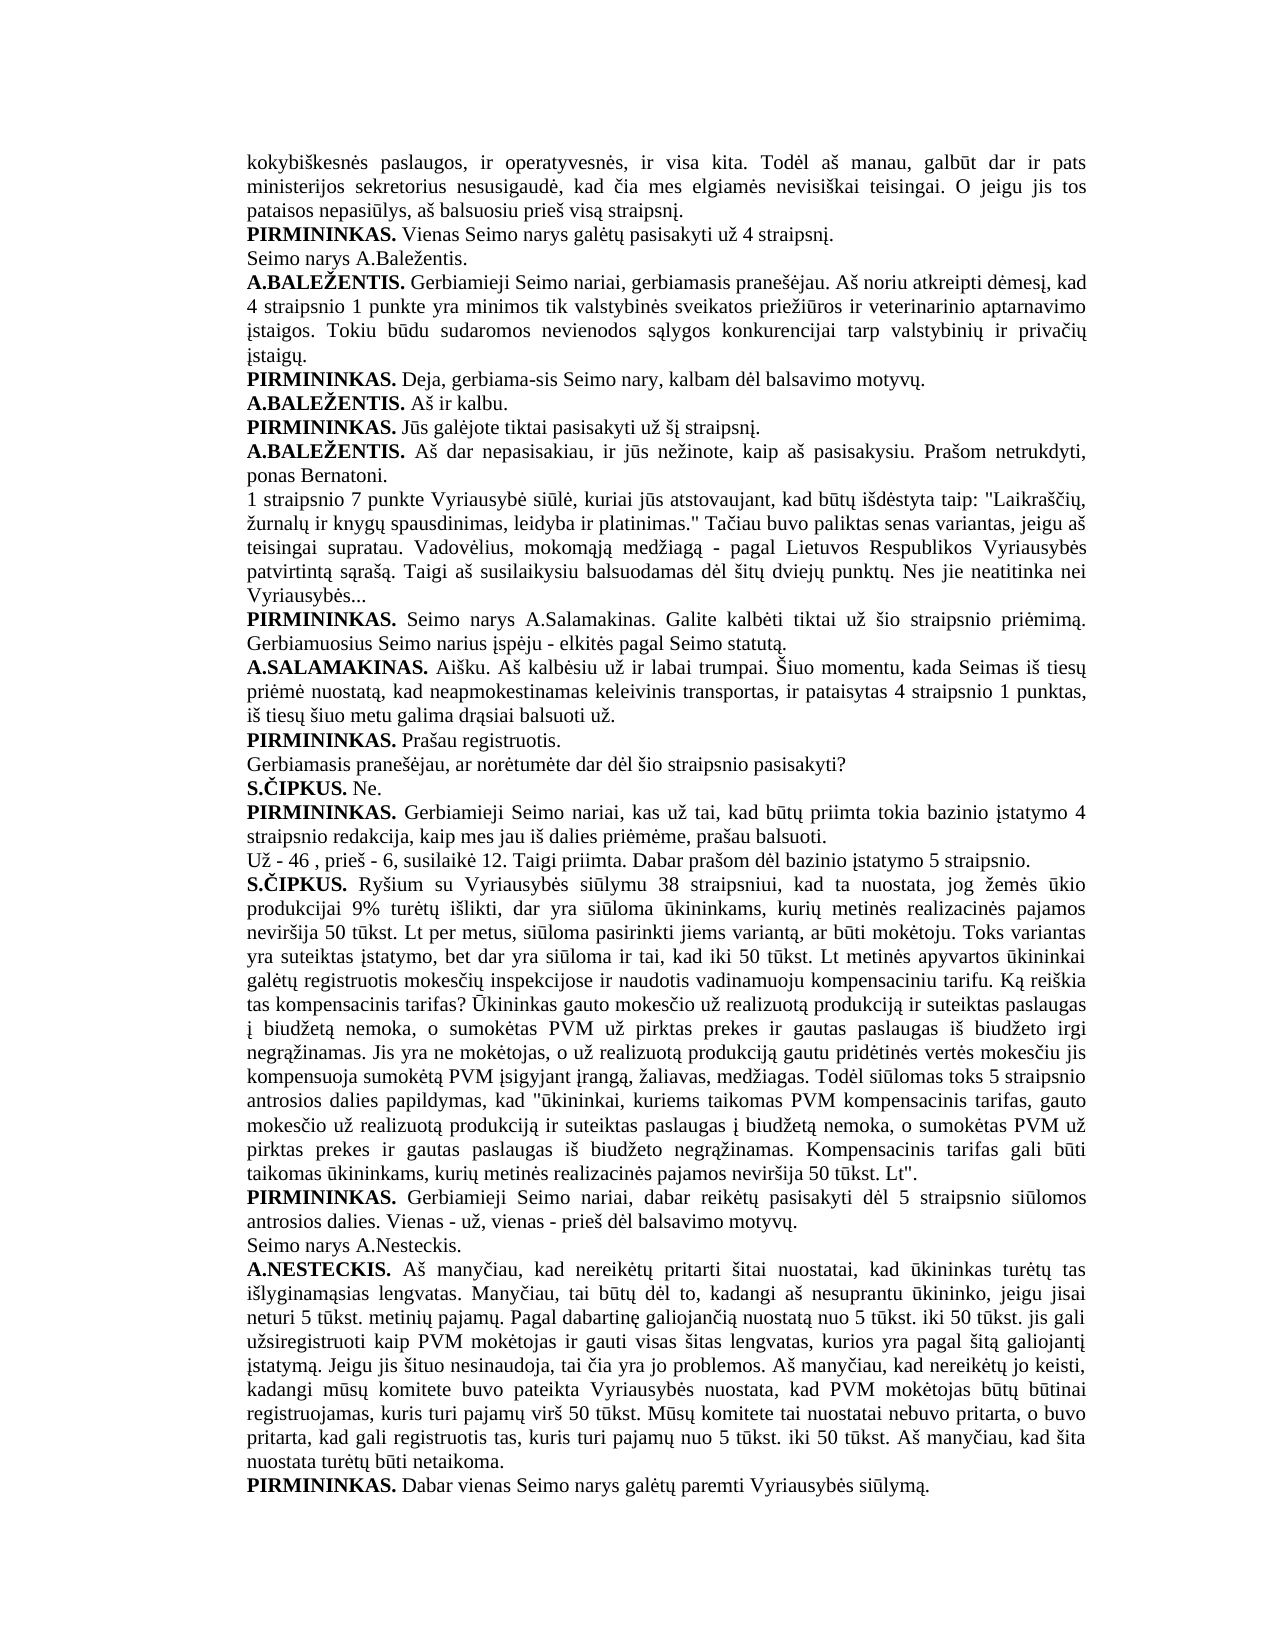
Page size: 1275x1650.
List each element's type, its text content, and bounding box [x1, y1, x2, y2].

text Seimo narys A.Nesteckis. [247, 1233, 1087, 1257]
text kokybiškesnės paslaugos, ir operatyvesnės, ir visa kita. Todėl aš manau, galbūt dar ir pats ministerijos sekretorius nesusigaudė, kad čia mes elgiamės nevisiškai teisingai. O jeigu jis tos pataisos nepasiūlys, aš balsuosiu prieš visą straipsnį. [247, 150, 1087, 222]
text S.ČIPKUS. Ryšium su Vyriausybės siūlymu 38 straipsniui, kad ta nuostata, jog žemės ūkio produkcijai 9% turėtų išlikti, dar yra siūloma ūkininkams, kurių metinės realizacinės pajamos neviršija 50 tūkst. Lt per metus, siūloma pasirinkti jiems variantą, ar būti mokėtoju. Toks variantas yra suteiktas įstatymo, bet dar yra siūloma ir tai, kad iki 50 tūkst. Lt metinės apyvartos ūkininkai galėtų registruotis mokesčių inspekcijose ir naudotis vadinamuoju kompensaciniu tarifu. Ką reiškia tas kompensacinis tarifas? Ūkininkas gauto mokesčio už realizuotą produkciją ir suteiktas paslaugas į biudžetą nemoka, o sumokėtas PVM už pirktas prekes ir gautas paslaugas iš biudžeto irgi negrąžinamas. Jis yra ne mokėtojas, o už realizuotą produkciją gautu pridėtinės vertės mokesčiu jis kompensuoja sumokėtą PVM įsigyjant įrangą, žaliavas, medžiagas. Todėl siūlomas toks 5 straipsnio antrosios dalies papildymas, kad "ūkininkai, kuriems taikomas PVM kompensacinis tarifas, gauto mokesčio už realizuotą produkciją ir suteiktas paslaugas į biudžetą nemoka, o sumokėtas PVM už pirktas prekes ir gautas paslaugas iš biudžeto negrąžinamas. Kompensacinis tarifas gali būti taikomas ūkininkams, kurių metinės realizacinės pajamos neviršija 50 tūkst. Lt". [247, 872, 1087, 1185]
text PIRMININKAS. Jūs galėjote tiktai pasisakyti už šį straipsnį. [247, 415, 1087, 439]
text PIRMININKAS. Gerbiamieji Seimo nariai, kas už tai, kad būtų priimta tokia bazinio įstatymo 4 straipsnio redakcija, kaip mes jau iš dalies priėmėme, prašau balsuoti. [247, 800, 1087, 848]
text A.BALEŽENTIS. Gerbiamieji Seimo nariai, gerbiamasis pranešėjau. Aš noriu atkreipti dėmesį, kad 4 straipsnio 1 punkte yra minimos tik valstybinės sveikatos priežiūros ir veterinarinio aptarnavimo įstaigos. Tokiu būdu sudaromos nevienodos sąlygos konkurencijai tarp valstybinių ir privačių įstaigų. [247, 270, 1087, 367]
text A.SALAMAKINAS. Aišku. Aš kalbėsiu už ir labai trumpai. Šiuo momentu, kada Seimas iš tiesų priėmė nuostatą, kad neapmokestinamas keleivinis transportas, ir pataisytas 4 straipsnio 1 punktas, iš tiesų šiuo metu galima drąsiai balsuoti už. [247, 655, 1087, 727]
text A.BALEŽENTIS. Aš ir kalbu. [247, 391, 1087, 415]
text PIRMININKAS. Vienas Seimo narys galėtų pasisakyti už 4 straipsnį. [247, 222, 1087, 246]
text 1 straipsnio 7 punkte Vyriausybė siūlė, kuriai jūs atstovaujant, kad būtų išdėstyta taip: "Laikraščių, žurnalų ir knygų spausdinimas, leidyba ir platinimas." Tačiau buvo paliktas senas variantas, jeigu aš teisingai supratau. Vadovėlius, mokomąją medžiagą - pagal Lietuvos Respublikos Vyriausybės patvirtintą sąrašą. Taigi aš susilaikysiu balsuodamas dėl šitų dviejų punktų. Nes jie neatitinka nei Vyriausybės... [247, 487, 1087, 607]
text PIRMININKAS. Dabar vienas Seimo narys galėtų paremti Vyriausybės siūlymą. [247, 1473, 1087, 1497]
text Už - 46 , prieš - 6, susilaikė 12. Taigi priimta. Dabar prašom dėl bazinio įstatymo 5 straipsnio. [247, 848, 1087, 872]
text PIRMININKAS. Gerbiamieji Seimo nariai, dabar reikėtų pasisakyti dėl 5 straipsnio siūlomos antrosios dalies. Vienas - už, vienas - prieš dėl balsavimo motyvų. [247, 1185, 1087, 1233]
text S.ČIPKUS. Ne. [247, 776, 1087, 800]
text PIRMININKAS. Deja, gerbiama-sis Seimo nary, kalbam dėl balsavimo motyvų. [247, 367, 1087, 391]
text Gerbiamasis pranešėjau, ar norėtumėte dar dėl šio straipsnio pasisakyti? [247, 752, 1087, 776]
text PIRMININKAS. Seimo narys A.Salamakinas. Galite kalbėti tiktai už šio straipsnio priėmimą. Gerbiamuosius Seimo narius įspėju - elkitės pagal Seimo statutą. [247, 607, 1087, 655]
text PIRMININKAS. Prašau registruotis. [247, 727, 1087, 752]
text Seimo narys A.Baležentis. [247, 246, 1087, 270]
text A.NESTECKIS. Aš manyčiau, kad nereikėtų pritarti šitai nuostatai, kad ūkininkas turėtų tas išlyginamąsias lengvatas. Manyčiau, tai būtų dėl to, kadangi aš nesuprantu ūkininko, jeigu jisai neturi 5 tūkst. metinių pajamų. Pagal dabartinę galiojančią nuostatą nuo 5 tūkst. iki 50 tūkst. jis gali užsiregistruoti kaip PVM mokėtojas ir gauti visas šitas lengvatas, kurios yra pagal šitą galiojantį įstatymą. Jeigu jis šituo nesinaudoja, tai čia yra jo problemos. Aš manyčiau, kad nereikėtų jo keisti, kadangi mūsų komitete buvo pateikta Vyriausybės nuostata, kad PVM mokėtojas būtų būtinai registruojamas, kuris turi pajamų virš 50 tūkst. Mūsų komitete tai nuostatai nebuvo pritarta, o buvo pritarta, kad gali registruotis tas, kuris turi pajamų nuo 5 tūkst. iki 50 tūkst. Aš manyčiau, kad šita nuostata turėtų būti netaikoma. [247, 1257, 1087, 1473]
text A.BALEŽENTIS. Aš dar nepasisakiau, ir jūs nežinote, kaip aš pasisakysiu. Prašom netrukdyti, ponas Bernatoni. [247, 439, 1087, 487]
